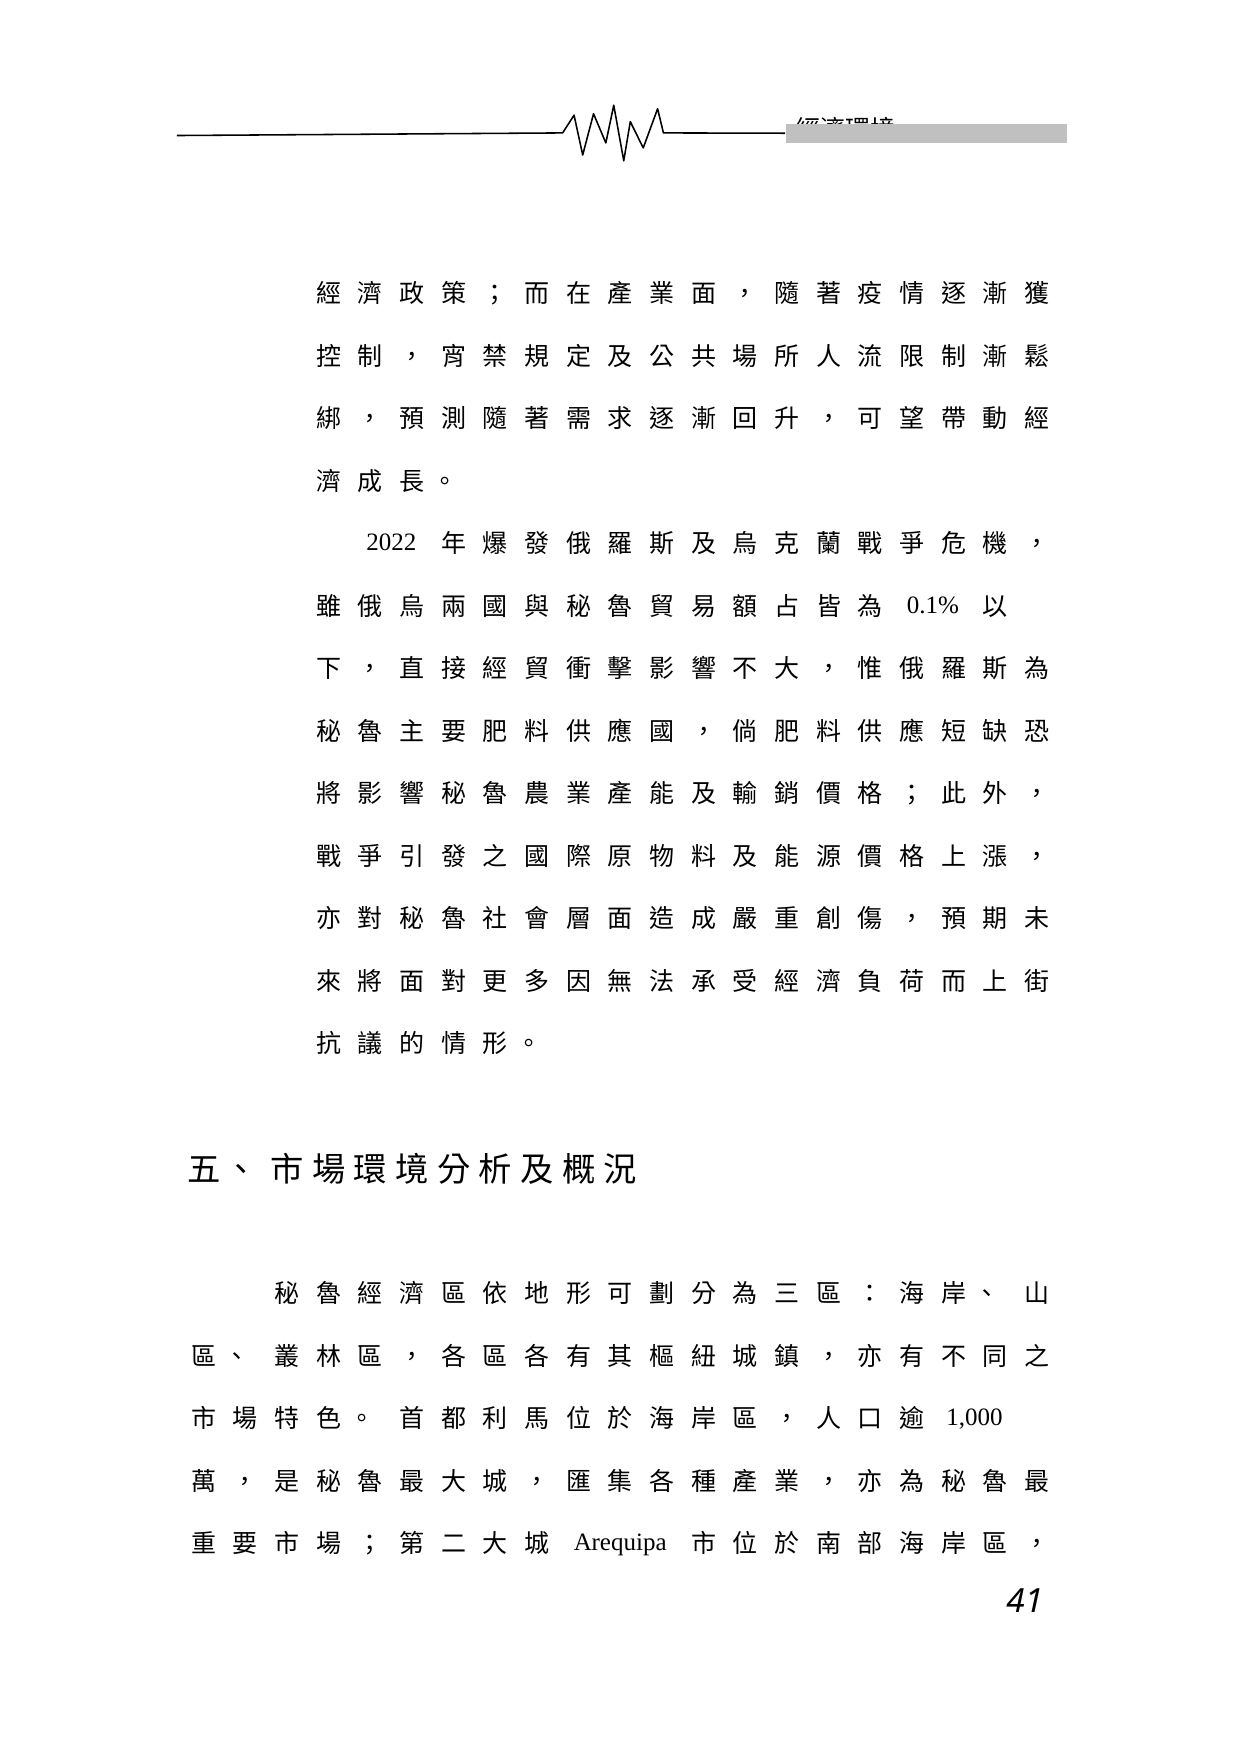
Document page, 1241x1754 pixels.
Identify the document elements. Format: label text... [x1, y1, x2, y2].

text 秘魯經濟區依地形可劃分為三區：海岸、山區、叢林區，各區各有其樞紐城鎮，亦有不同之市場特色。首都利馬位於海岸區，人口逾1,000萬，是秘魯最大城，匯集各種產業，亦為秘魯最重要市場；第二大城Arequipa市位於南部海岸區， [183, 1250, 1058, 1563]
text 經濟政策；而在產業面，隨著疫情逐漸獲控制，宵禁規定及公共場所人流限制漸鬆綁，預測隨著需求逐漸回升，可望帶動經濟成長。 [281, 250, 1058, 500]
text 五、市場環境分析及概況 [183, 1125, 1058, 1188]
text 2022年爆發俄羅斯及烏克蘭戰爭危機，雖俄烏兩國與秘魯貿易額占皆為0.1%以下，直接經貿衝擊影響不大，惟俄羅斯為秘魯主要肥料供應國，倘肥料供應短缺恐將影響秘魯農業產能及輸銷價格；此外，戰爭引發之國際原物料及能源價格上漲，亦對秘魯社會層面造成嚴重創傷，預期未來將面對更多因無法承受經濟負荷而上街抗議的情形。 [281, 500, 1058, 1063]
